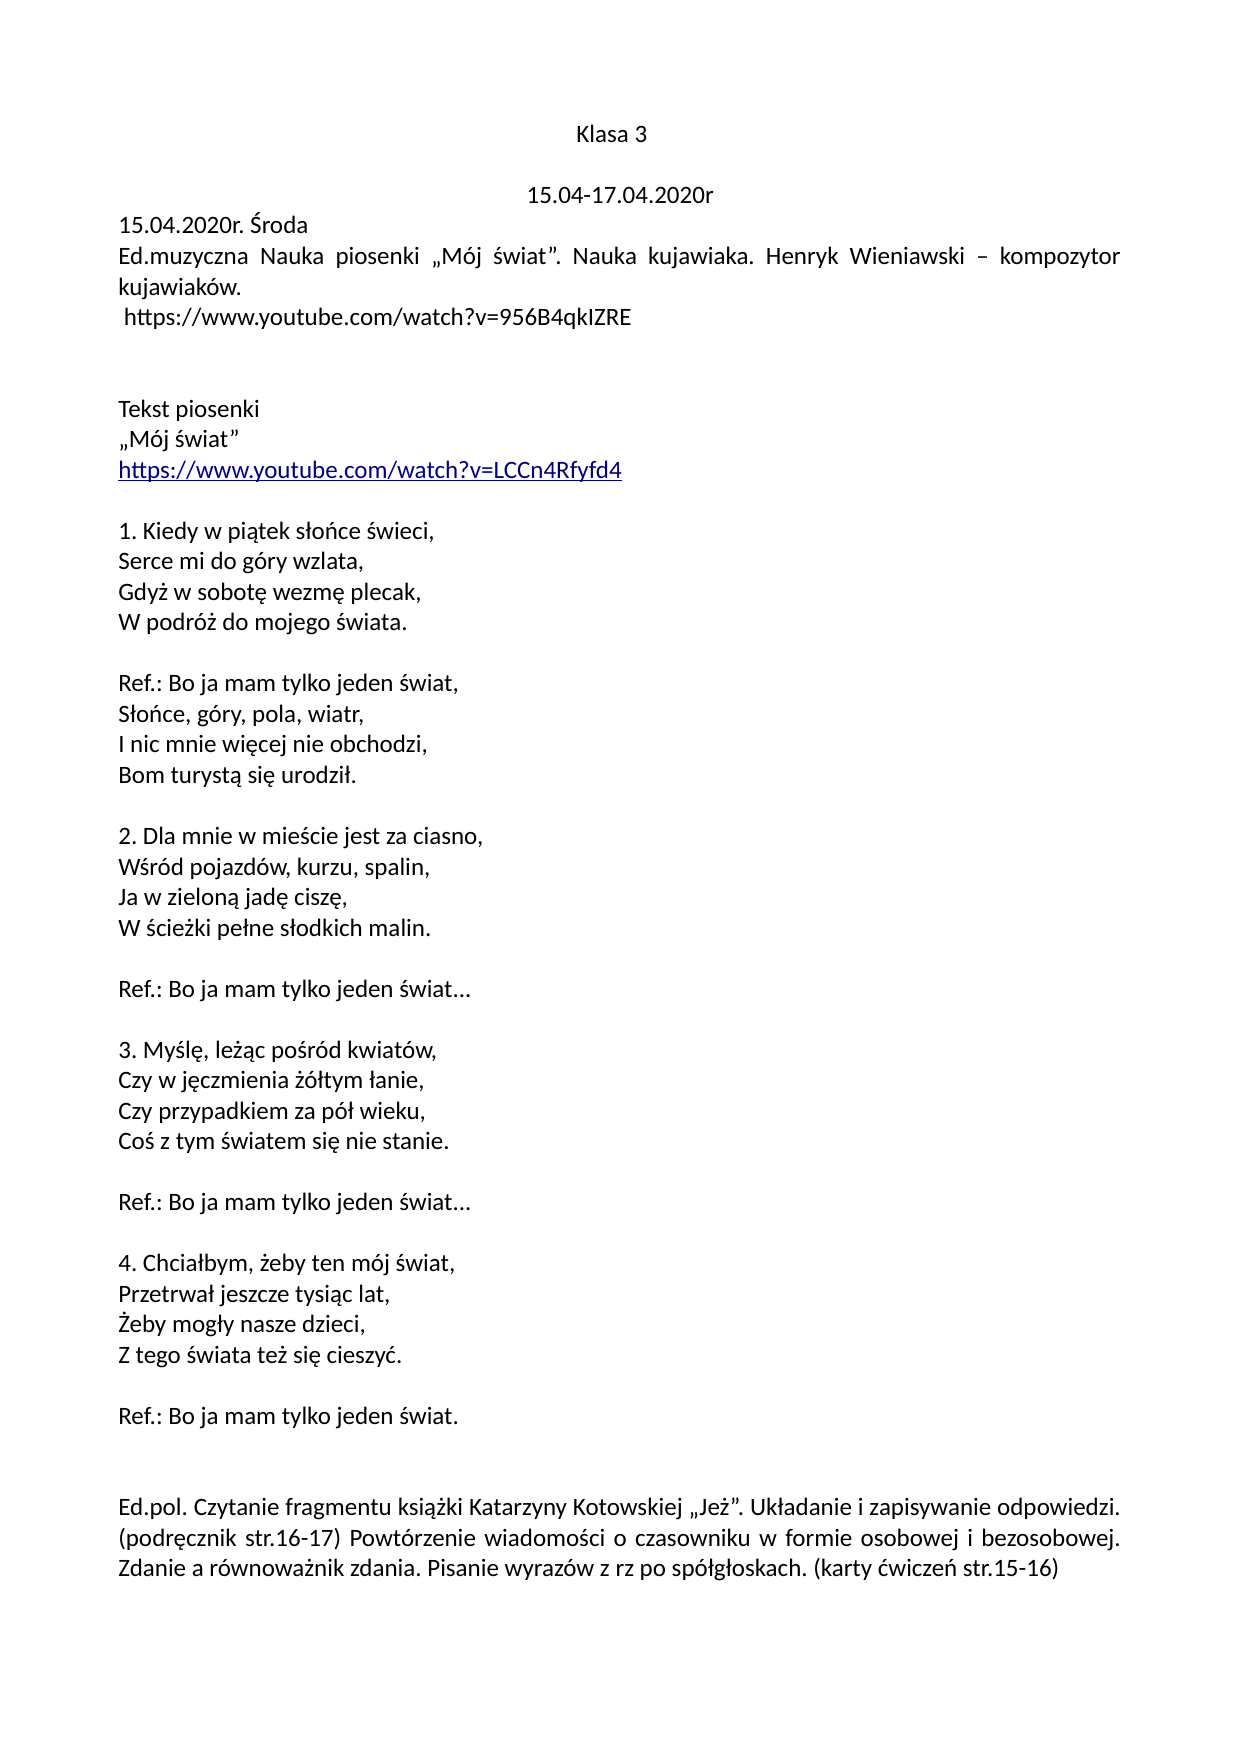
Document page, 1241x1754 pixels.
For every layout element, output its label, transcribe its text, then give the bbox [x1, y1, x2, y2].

text W ścieżki pełne słodkich malin. [118, 912, 1122, 942]
text Czy w jęczmienia żółtym łanie, [118, 1064, 1122, 1095]
text Klasa 3 [118, 118, 1122, 149]
text Ref.: Bo ja mam tylko jeden świat... [118, 973, 1122, 1003]
text Gdyż w sobotę wezmę plecak, [118, 576, 1122, 606]
text https://www.youtube.com/watch?v=956B4qkIZRE [118, 301, 1122, 332]
text Bom turystą się urodził. [118, 759, 1122, 789]
text Coś z tym światem się nie stanie. [118, 1125, 1122, 1156]
text 2. Dla mnie w mieście jest za ciasno, [118, 820, 1122, 851]
text Ref.: Bo ja mam tylko jeden świat. [118, 1400, 1122, 1431]
text Ed.pol. Czytanie fragmentu książki Katarzyny Kotowskiej „Jeż”. Układanie i zapisywanie odpowiedzi.(podręcznik str.16-17) Powtórzenie wiadomości o czasowniku w formie osobowej i bezosobowej. Zdanie a równoważnik zdania. Pisanie wyrazów z rz po spółgłoskach. (karty ćwiczeń str.15-16) [118, 1492, 1122, 1583]
text Ref.: Bo ja mam tylko jeden świat... [118, 1186, 1122, 1217]
text Ed.muzyczna Nauka piosenki „Mój świat”. Nauka kujawiaka. Henryk Wieniawski – kompozytor kujawiaków. [118, 240, 1122, 301]
text Serce mi do góry wzlata, [118, 545, 1122, 576]
text Ja w zieloną jadę ciszę, [118, 881, 1122, 912]
text Wśród pojazdów, kurzu, spalin, [118, 851, 1122, 881]
text 15.04-17.04.2020r [118, 179, 1122, 210]
text Ref.: Bo ja mam tylko jeden świat, [118, 667, 1122, 698]
text Przetrwał jeszcze tysiąc lat, [118, 1278, 1122, 1308]
text Słońce, góry, pola, wiatr, [118, 698, 1122, 728]
text Żeby mogły nasze dzieci, [118, 1308, 1122, 1339]
text „Mój świat” [118, 423, 1122, 454]
text Z tego świata też się cieszyć. [118, 1339, 1122, 1369]
text 1. Kiedy w piątek słońce świeci, [118, 515, 1122, 545]
text Tekst piosenki [118, 393, 1122, 423]
text I nic mnie więcej nie obchodzi, [118, 728, 1122, 759]
text Czy przypadkiem za pół wieku, [118, 1095, 1122, 1125]
text 15.04.2020r. Środa [118, 210, 1122, 240]
text https://www.youtube.com/watch?v=LCCn4Rfyfd4 [118, 454, 1122, 484]
text 3. Myślę, leżąc pośród kwiatów, [118, 1034, 1122, 1064]
text W podróż do mojego świata. [118, 606, 1122, 637]
text 4. Chciałbym, żeby ten mój świat, [118, 1247, 1122, 1278]
